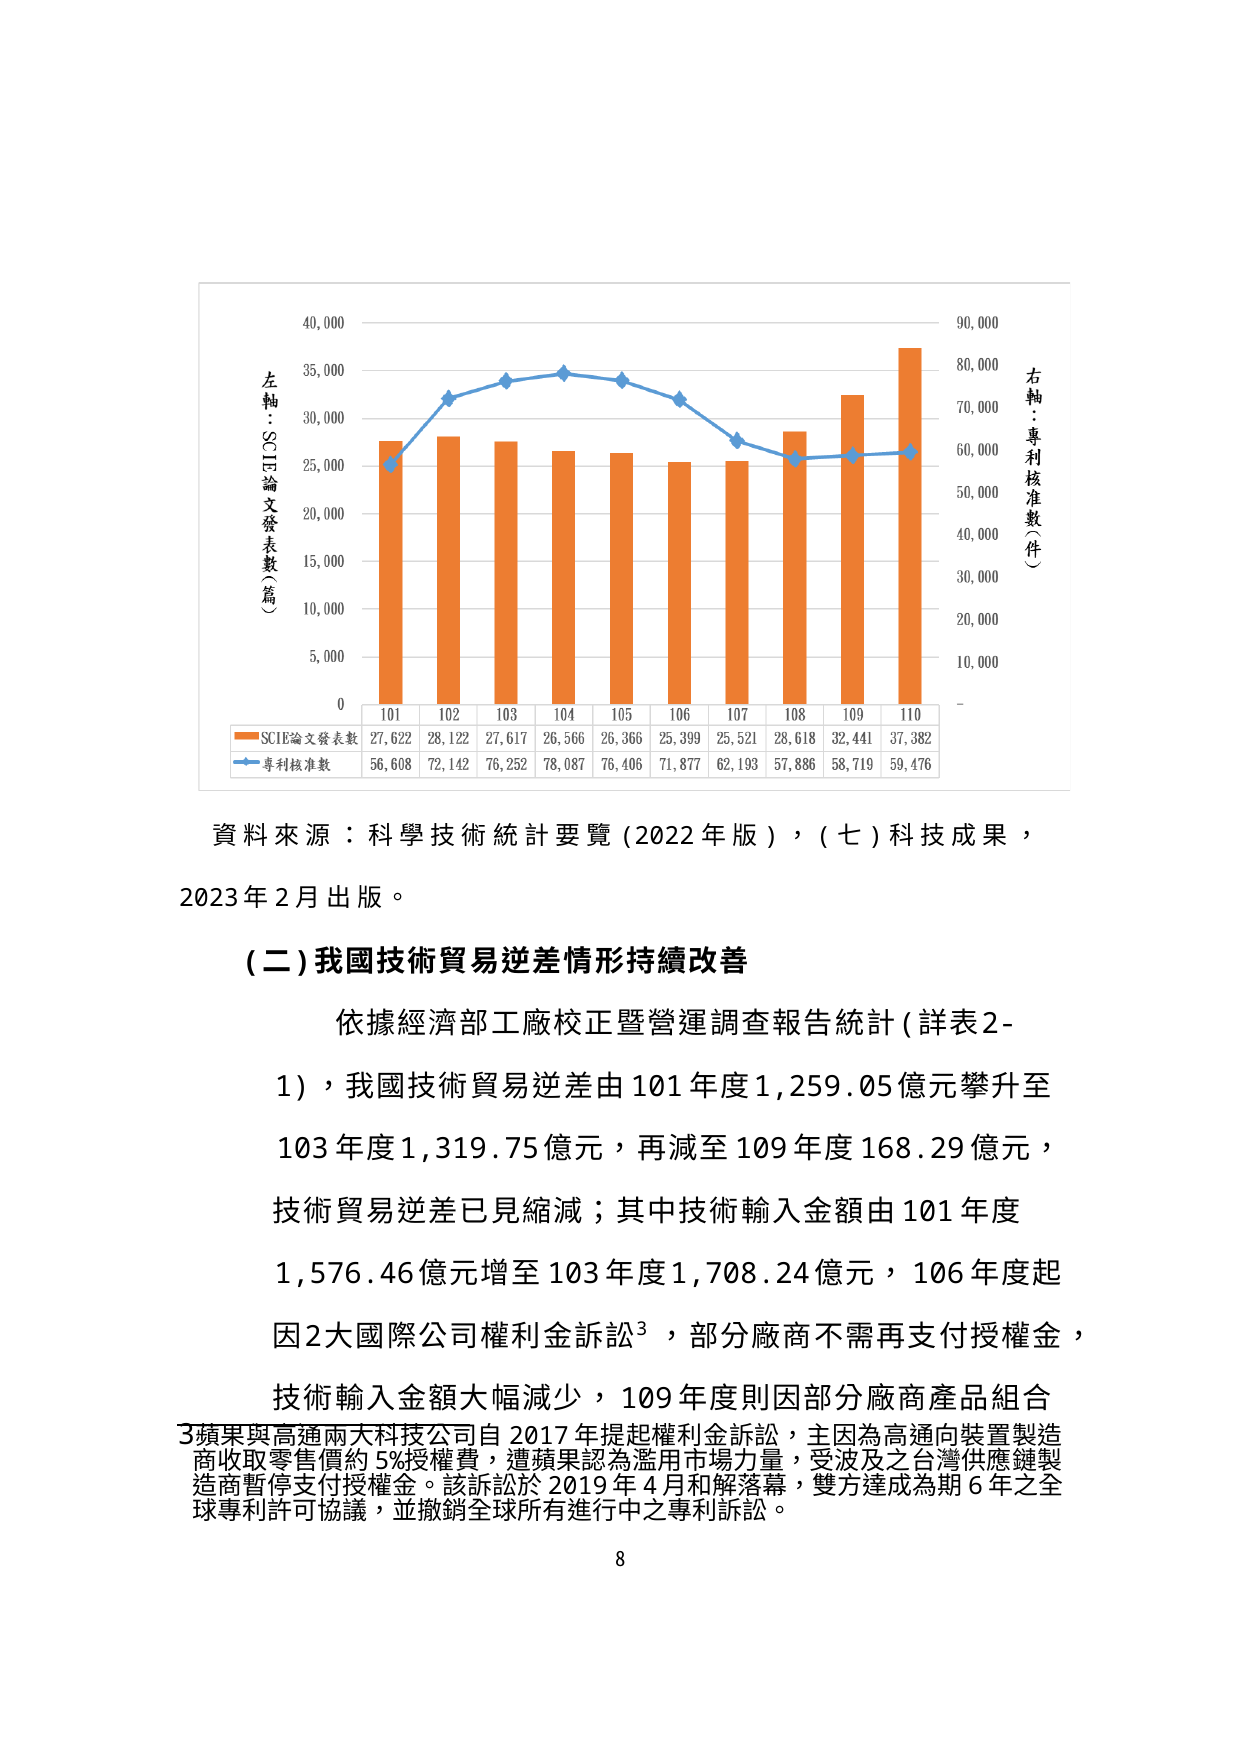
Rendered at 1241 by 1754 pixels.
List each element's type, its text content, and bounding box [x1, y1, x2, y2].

text (二)我國技術貿易逆差情形持續改善 [236, 917, 1063, 979]
text 資料來源：科學技術統計要覽(2022年版)，(七)科技成果，2023年2月出版。 [177, 792, 1063, 917]
text 蘋果與高通兩大科技公司自2017年提起權利金訴訟，主因為高通向裝置製造商收取零售價約5%授權費，遭蘋果認為濫用市場力量，受波及之台灣供應鏈製造商暫停支付授權金。該訴訟於2019年4月和解落幕，雙方達成為期6年之全球專利許可協議，並撤銷全球所有進行中之專利訴訟。 [177, 1425, 1063, 1525]
text 依據經濟部工廠校正暨營運調查報告統計(詳表2-1)，我國技術貿易逆差由101年度1,259.05億元攀升至103年度1,319.75億元，再減至109年度168.29億元，技術貿易逆差已見縮減；其中技術輸入金額由101年度1,576.46億元增至103年度1,708.24億元，106年度起因2大國際公司權利金訴訟，部分廠商不需再支付授權金，技術輸入金額大幅減少，109年度則因部分廠商產品組合不同、營收縮減及公司改組等原因，技術輸入金額略增至715.42億元，惟同年度貿易輸出金額為近年最高，達547.13億元。 [266, 979, 1063, 1417]
